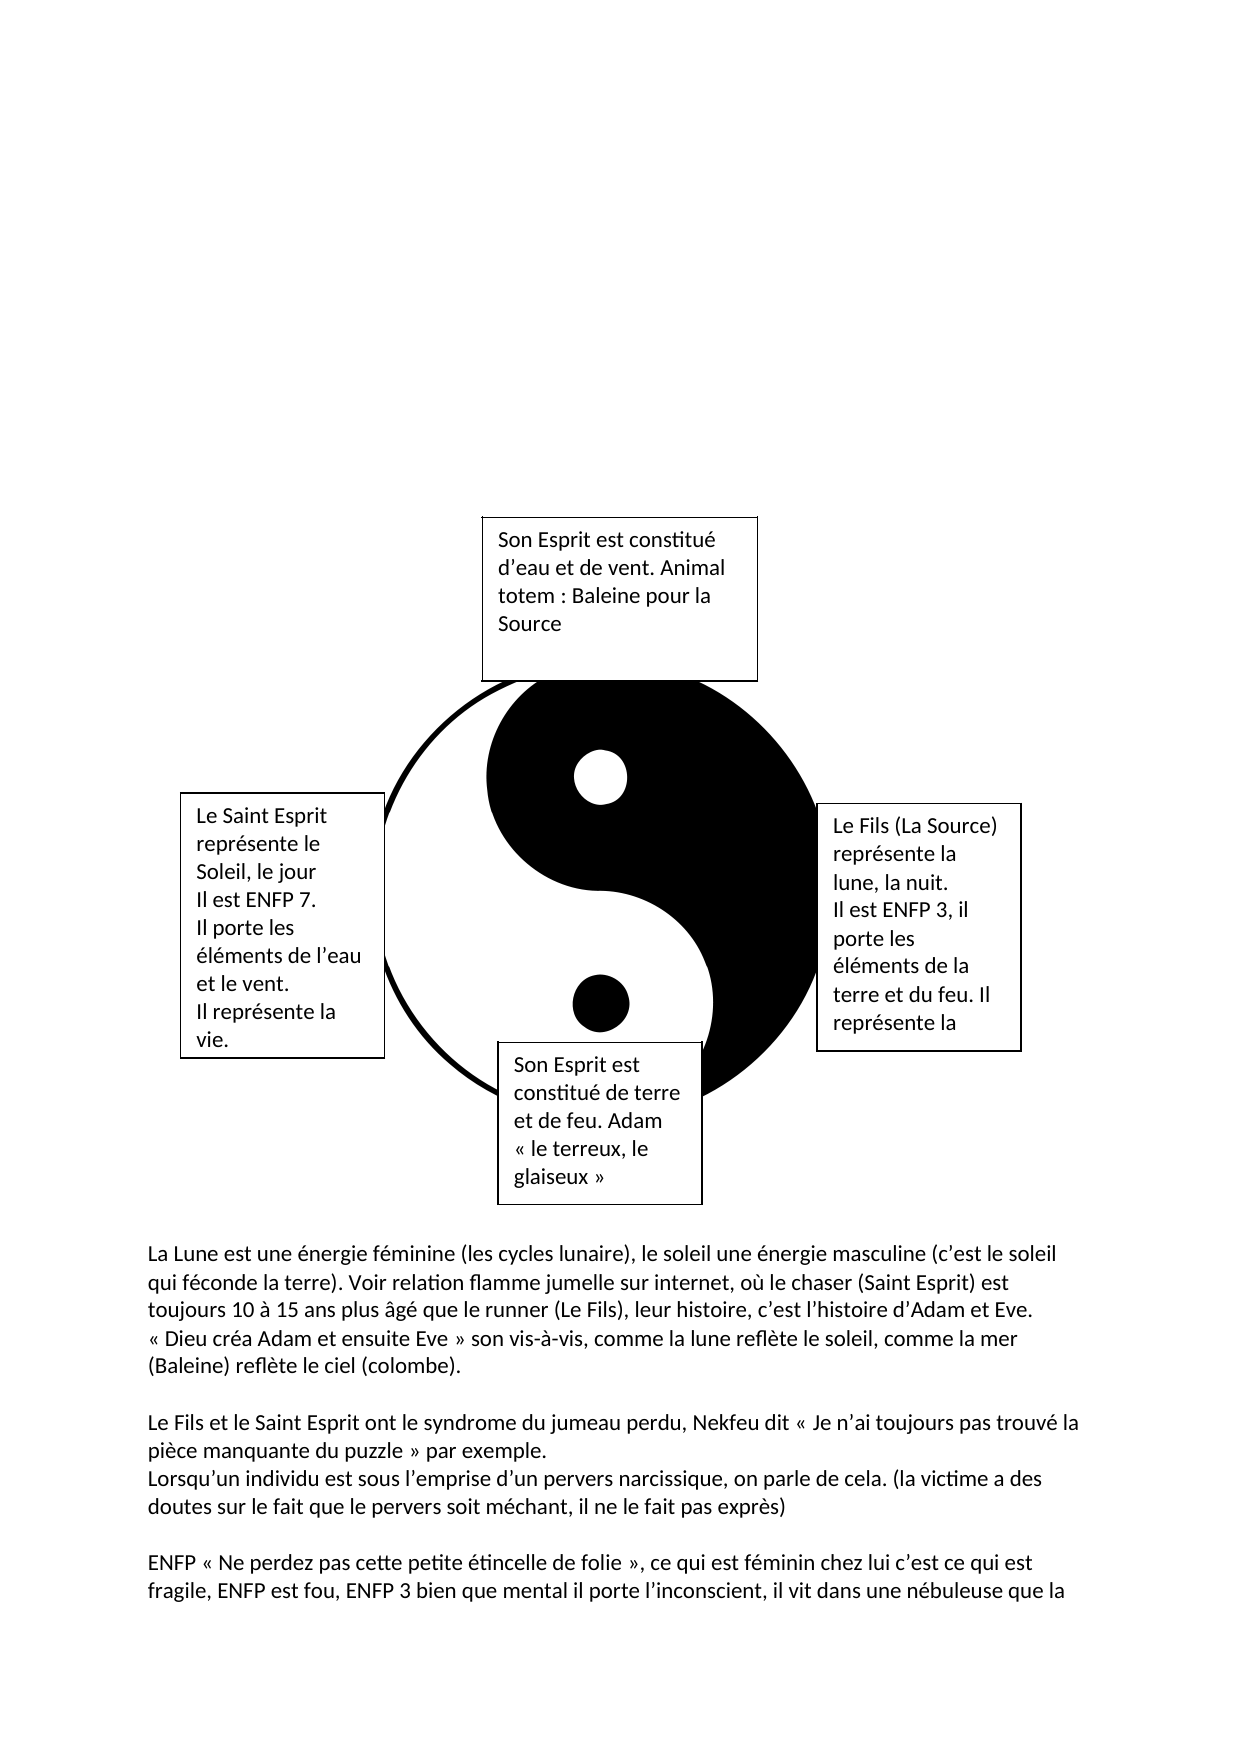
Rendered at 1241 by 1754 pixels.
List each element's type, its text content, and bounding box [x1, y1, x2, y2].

text Son Esprit est constitué d’eau et de vent. Animal totem : Baleine pour la Source [498, 526, 742, 638]
text Le Saint Esprit représente le Soleil, le jour Il est ENFP 7. Il porte les éléments de l’eau et le vent. Il représente la vie. [196, 801, 369, 1050]
text Le Fils (La Source) représente la lune, la nuit. Il est ENFP 3, il porte les éléments de la terre et du feu. Il représente la mort. [833, 812, 1005, 1043]
text Son Esprit est constitué de terre et de feu. Adam « le terreux, le glaiseux » [514, 1050, 686, 1191]
text La Lune est une énergie féminine (les cycles lunaire), le soleil une énergie masculine (c’est le soleil qui féconde la terre). Voir relation flamme jumelle sur internet, où le chaser (Saint Esprit) est toujours 10 à 15 ans plus âgé que le runner (Le Fils), leur histoire, c’est l’histoire d’Adam et Eve. « Dieu créa Adam et ensuite Eve » son vis-à-vis, comme la lune reflète le soleil, comme la mer (Baleine) reflète le ciel (colombe). Le Fils et le Saint Esprit ont le syndrome du jumeau perdu, Nekfeu dit « Je n’ai toujours pas trouvé la pièce manquante du puzzle » par exemple. Lorsqu’un individu est sous l’emprise d’un pervers narcissique, on parle de cela. (la victime a des doutes sur le fait que le pervers soit méchant, il ne le fait pas exprès) ENFP « Ne perdez pas cette petite étincelle de folie », ce qui est féminin chez lui c’est ce qui est fragile, ENFP est fou, ENFP 3 bien que mental il porte l’inconscient, il vit dans une nébuleuse que la [148, 1239, 1093, 1604]
